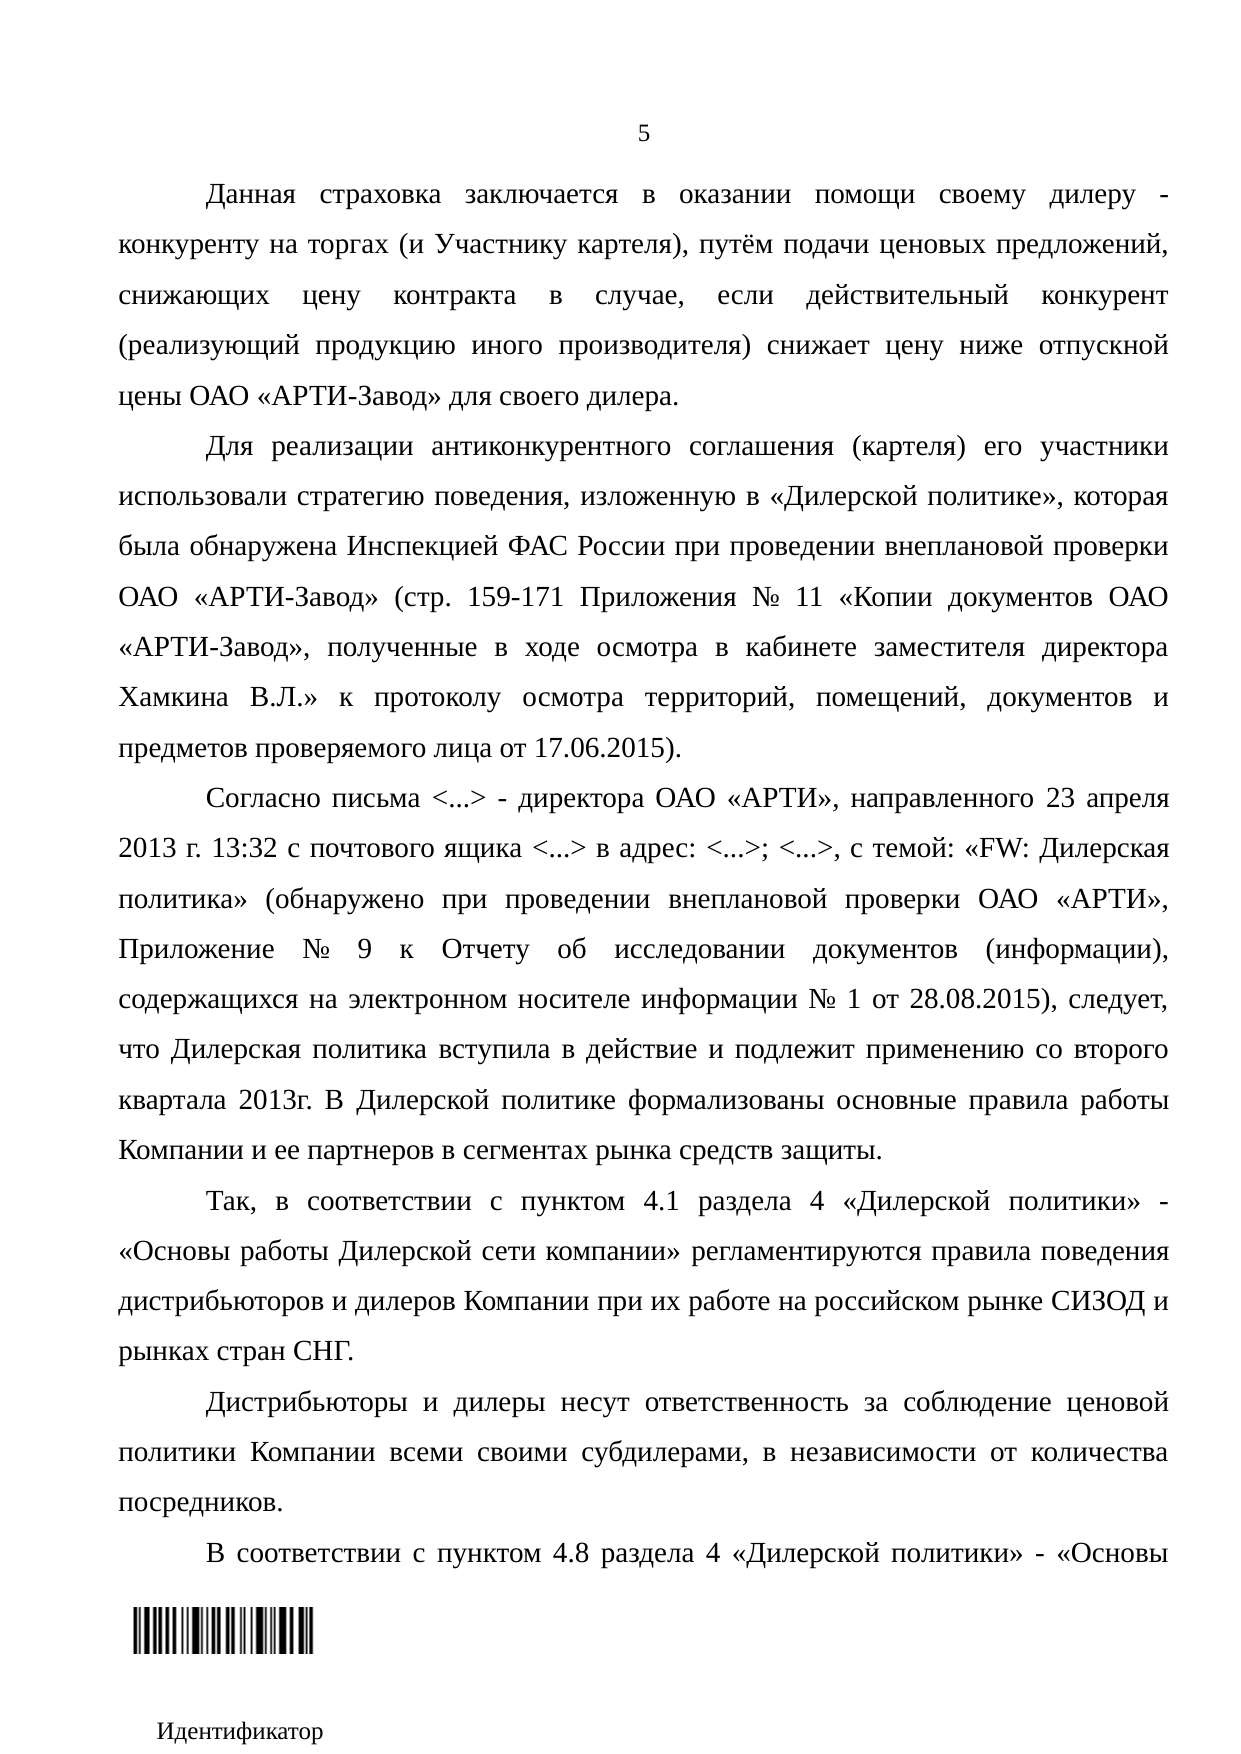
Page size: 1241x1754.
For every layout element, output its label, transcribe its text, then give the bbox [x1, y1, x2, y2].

text Данная страховка заключается в оказании помощи своему дилеру - конкуренту на торгах (и Участнику картеля), путём подачи ценовых предложений, снижающих цену контракта в случае, если действительный конкурент (реализующий продукцию иного производителя) снижает цену ниже отпускной цены ОАО «АРТИ-Завод» для своего дилера. [118, 176, 1170, 411]
text Так, в соответствии с пунктом 4.1 раздела 4 «Дилерской политики» - «Основы работы Дилерской сети компании» регламентируются правила поведения дистрибьюторов и дилеров Компании при их работе на российском рынке СИЗОД и рынках стран СНГ. [118, 1183, 1170, 1367]
text Дистрибьюторы и дилеры несут ответственность за соблюдение ценовой политики Компании всеми своими субдилерами, в независимости от количества посредников. [118, 1384, 1170, 1518]
text Согласно письма <...> - директора ОАО «АРТИ», направленного 23 апреля 2013 г. 13:32 с почтового ящика <...> в адрес: <...>; <...>, с темой: «FW: Дилерская политика» (обнаружено при проведении внеплановой проверки ОАО «АРТИ», Приложение № 9 к Отчету об исследовании документов (информации), содержащихся на электронном носителе информации № 1 от 28.08.2015), следует, что Дилерская политика вступила в действие и подлежит применению со второго квартала 2013г. В Дилерской политике формализованы основные правила работы Компании и ее партнеров в сегментах рынка средств защиты. [118, 780, 1170, 1166]
picture [118, 1607, 331, 1654]
text В соответствии с пунктом 4.8 раздела 4 «Дилерской политики» - «Основы [118, 1535, 1170, 1568]
text Для реализации антиконкурентного соглашения (картеля) его участники использовали стратегию поведения, изложенную в «Дилерской политике», которая была обнаружена Инспекцией ФАС России при проведении внеплановой проверки ОАО «АРТИ-Завод» (стр. 159-171 Приложения № 11 «Копии документов ОАО «АРТИ-Завод», полученные в ходе осмотра в кабинете заместителя директора Хамкина В.Л.» к протоколу осмотра территорий, помещений, документов и предметов проверяемого лица от 17.06.2015). [118, 428, 1170, 763]
